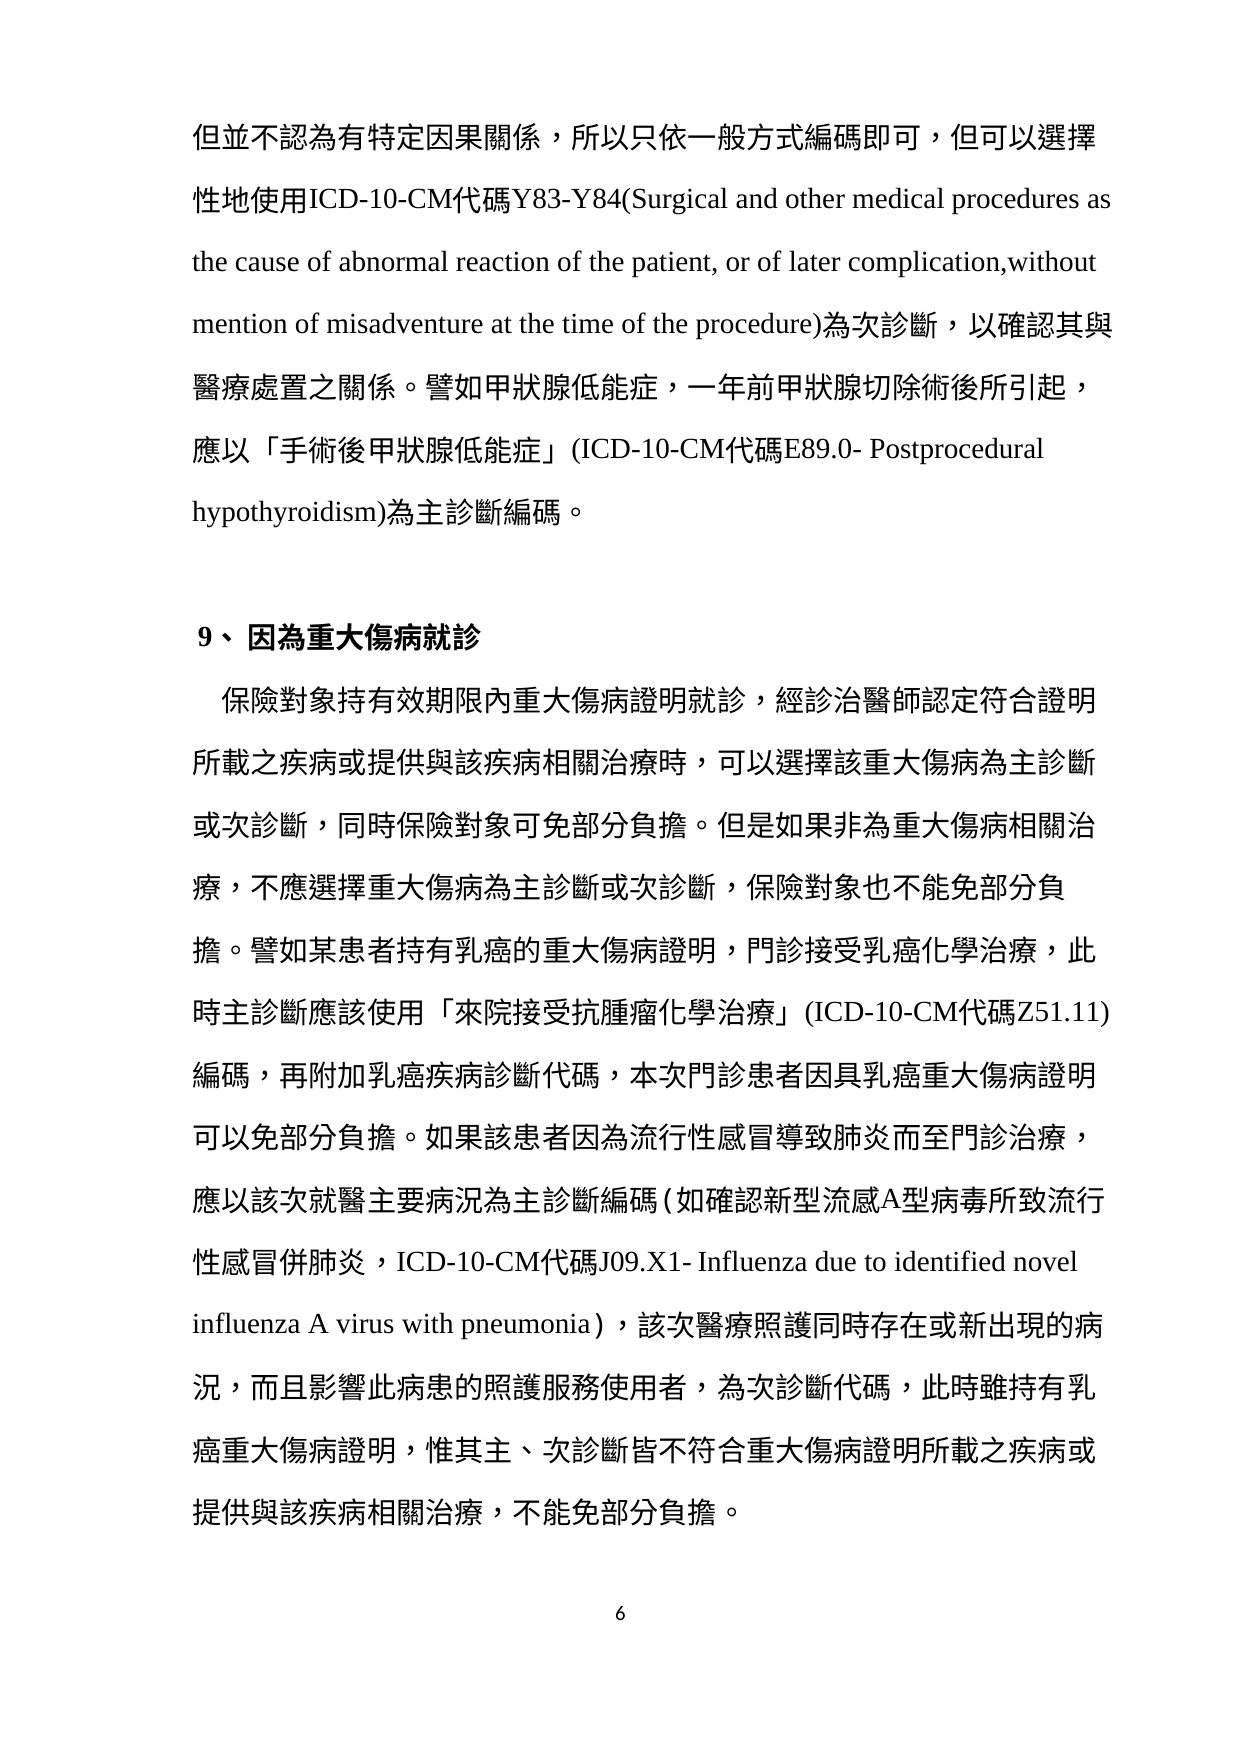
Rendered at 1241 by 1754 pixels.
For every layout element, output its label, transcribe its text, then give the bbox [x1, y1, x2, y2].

list 因為重大傷病就診 [198, 594, 1122, 657]
text 因為內外科醫療處置之併發症(譬如外科傷口感染，植入裝置的機械性併發症或休克等)就診，請使用ICD-10-CM代碼T80-T88(Complications of surgical and medical care, not elsewhere classified)選擇適當的狀況代碼作為主診斷編碼。其他如某些病況(譬如肺炎、肺栓塞)雖發生於醫療處置後，但並不認為有特定因果關係，所以只依一般方式編碼即可，但可以選擇性地使用ICD-10-CM代碼Y83-Y84(Surgical and other medical procedures as the cause of abnormal reaction of the patient, or of later complication,without mention of misadventure at the time of the procedure)為次診斷，以確認其與醫療處置之關係。譬如甲狀腺低能症，一年前甲狀腺切除術後所引起，應以「手術後甲狀腺低能症」(ICD-10-CM代碼E89.0- Postprocedural hypothyroidism)為主診斷編碼。 [192, 94, 1122, 532]
text 保險對象持有效期限內重大傷病證明就診，經診治醫師認定符合證明所載之疾病或提供與該疾病相關治療時，可以選擇該重大傷病為主診斷或次診斷，同時保險對象可免部分負擔。但是如果非為重大傷病相關治療，不應選擇重大傷病為主診斷或次診斷，保險對象也不能免部分負擔。譬如某患者持有乳癌的重大傷病證明，門診接受乳癌化學治療，此時主診斷應該使用「來院接受抗腫瘤化學治療」(ICD-10-CM代碼Z51.11)編碼，再附加乳癌疾病診斷代碼，本次門診患者因具乳癌重大傷病證明可以免部分負擔。如果該患者因為流行性感冒導致肺炎而至門診治療，應以該次就醫主要病況為主診斷編碼(如確認新型流感A型病毒所致流行性感冒併肺炎，ICD-10-CM代碼J09.X1- Influenza due to identified novel influenza A virus with pneumonia)，該次醫療照護同時存在或新出現的病況，而且影響此病患的照護服務使用者，為次診斷代碼，此時雖持有乳癌重大傷病證明，惟其主、次診斷皆不符合重大傷病證明所載之疾病或提供與該疾病相關治療，不能免部分負擔。 [192, 657, 1122, 1532]
